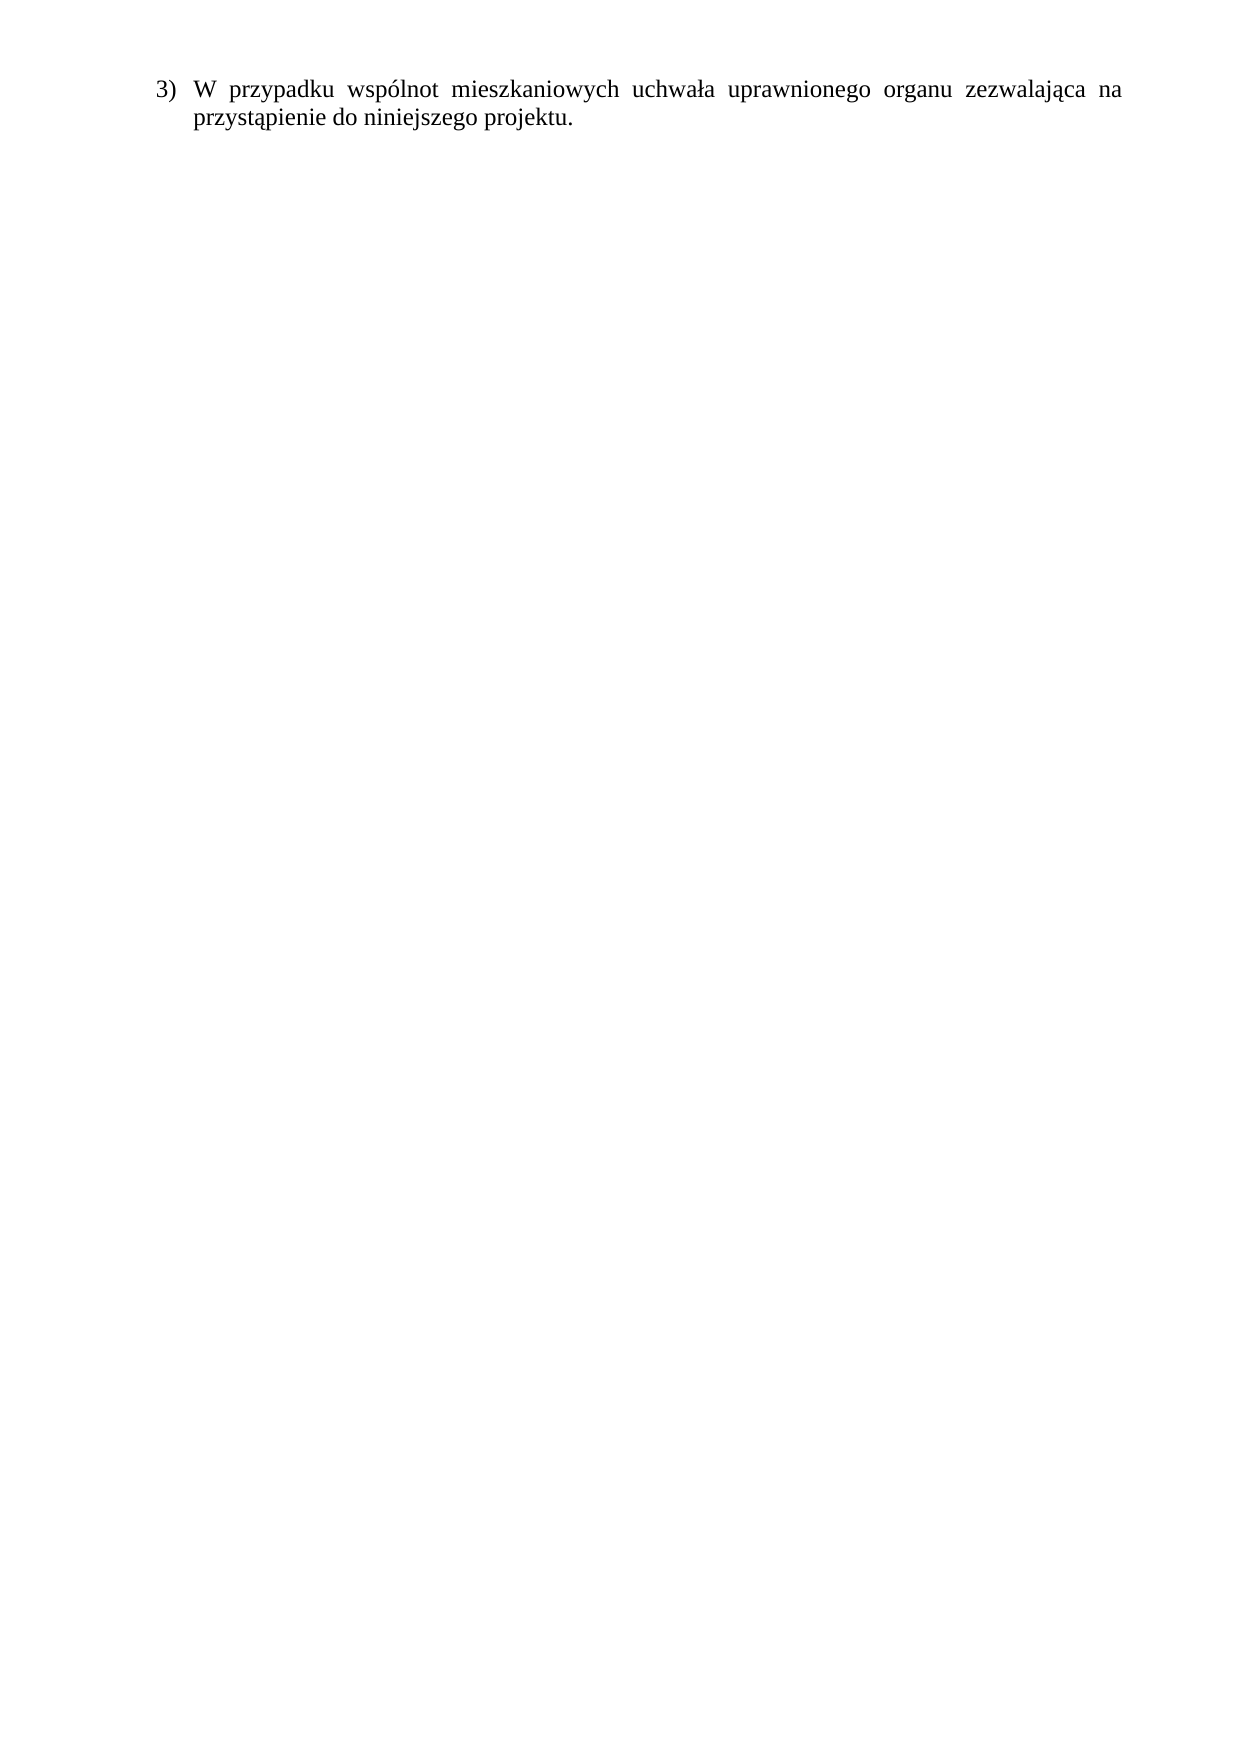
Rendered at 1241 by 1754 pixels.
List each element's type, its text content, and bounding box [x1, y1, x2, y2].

list W przypadku wspólnot mieszkaniowych uchwała uprawnionego organu zezwalająca na przystąpienie do niniejszego projektu. [156, 74, 1123, 131]
